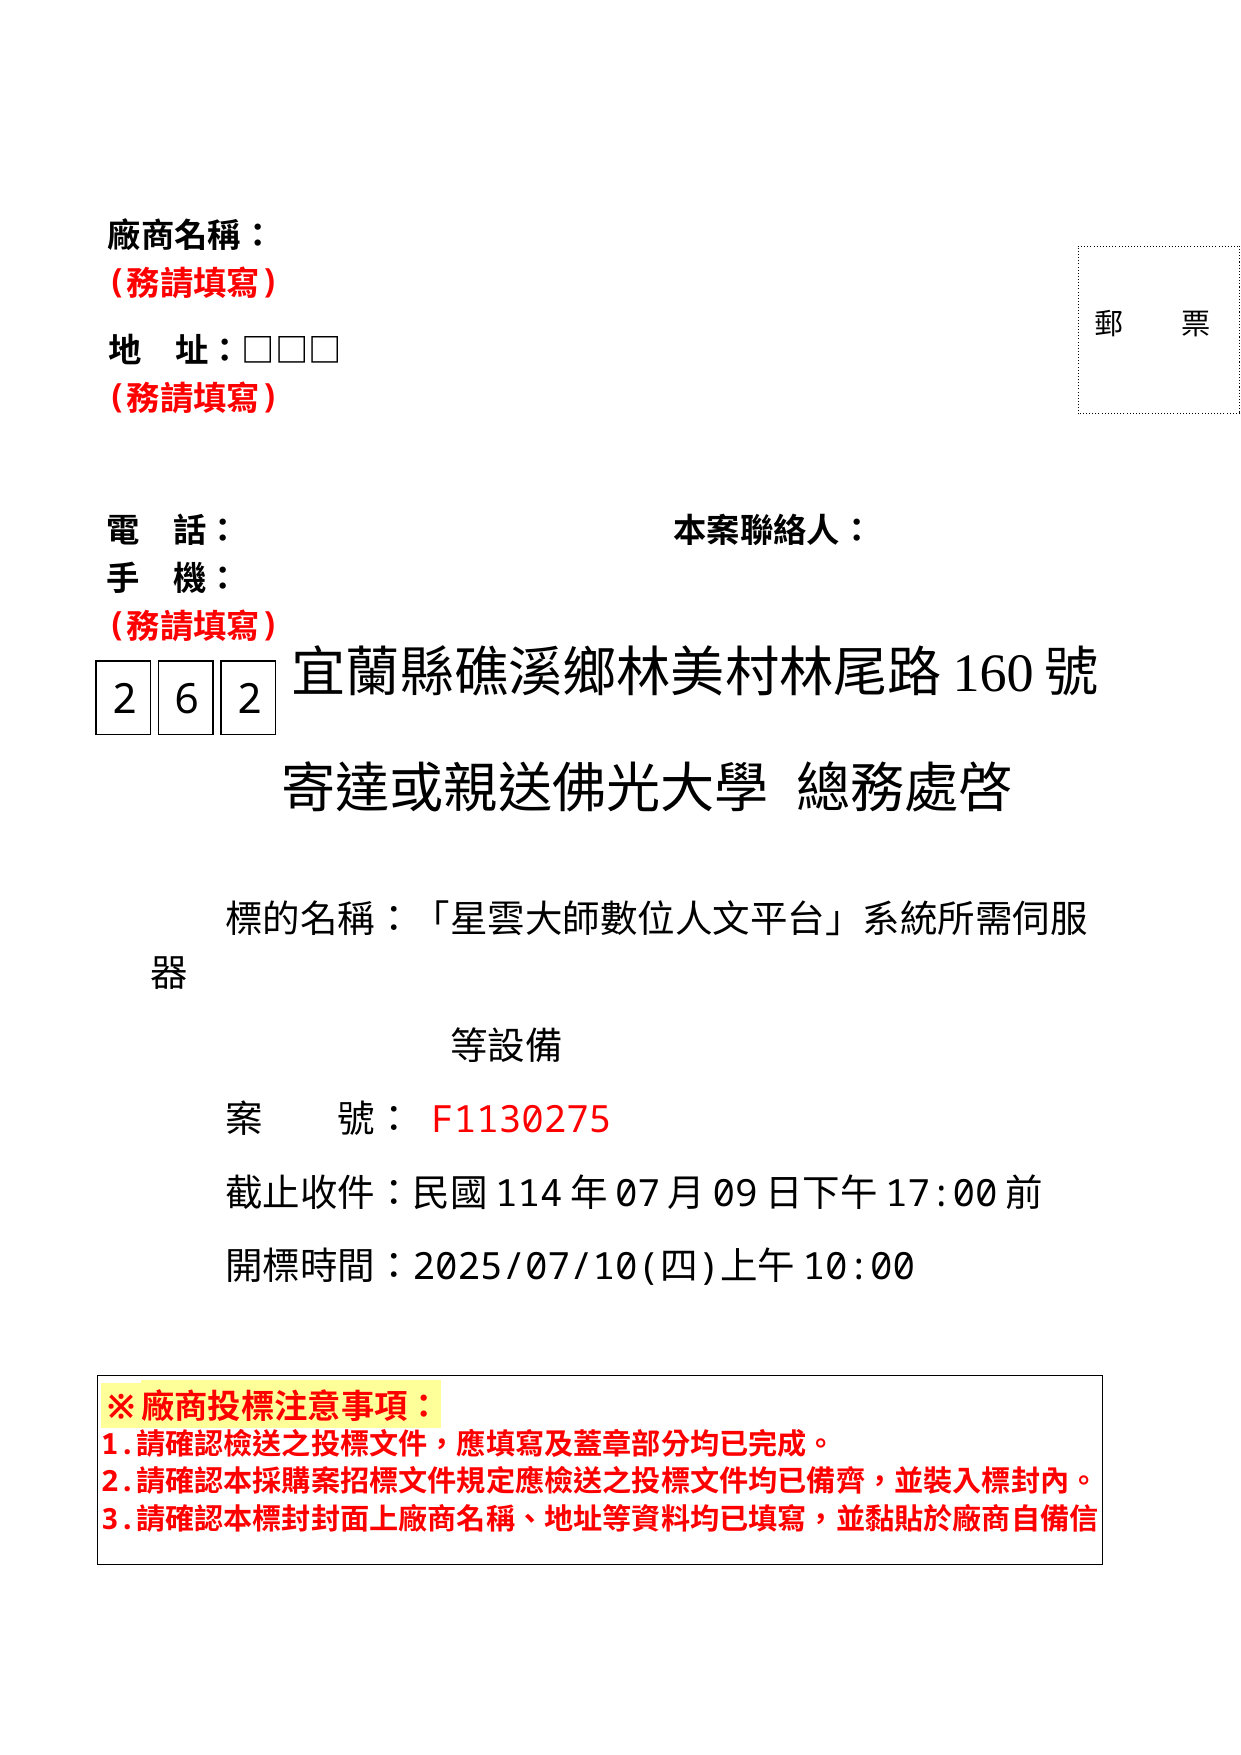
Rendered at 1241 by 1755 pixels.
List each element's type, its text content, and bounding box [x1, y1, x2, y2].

text 標的名稱：「星雲大師數位人文平台」系統所需伺服器 [150, 889, 1122, 997]
text 手 機： [106, 552, 1122, 600]
text 等設備 [150, 1016, 1122, 1071]
text [222, 662, 275, 734]
text 截止收件：民國114年07月09日下午17:00前 [150, 1163, 1122, 1217]
text 2 [237, 669, 260, 726]
text 郵 票 [1094, 304, 1224, 342]
text [97, 662, 150, 734]
text 寄達或親送佛光大學 總務處啓 [200, 761, 1122, 819]
text 地 址：□□□ [75, 324, 1078, 372]
text 案 號： F1130275 [150, 1089, 1122, 1144]
text (務請填寫) [106, 372, 1122, 420]
text 開標時間：2025/07/10(四)上午10:00 [150, 1236, 1122, 1290]
text [159, 662, 212, 734]
text (務請填寫) [106, 600, 1122, 648]
table_header ※廠商投標注意事項： 1.請確認檢送之投標文件，應填寫及蓋章部分均已完成。 2.請確認本採購案招標文件規定應檢送之投標文件均已備齊，並裝入標封內。 3.請確認本標封封面上廠商名稱、地址等資料均已填寫，並黏貼於廠商自備信 [98, 1376, 1102, 1563]
text 電 話： 本案聯絡人： [106, 503, 1122, 552]
text 6 [174, 669, 197, 726]
text 廠商名稱： [75, 208, 1240, 414]
text (務請填寫) [106, 257, 1078, 305]
text 宜蘭縣礁溪鄉林美村林尾路160號 [291, 648, 1122, 702]
text 2 [112, 669, 135, 726]
